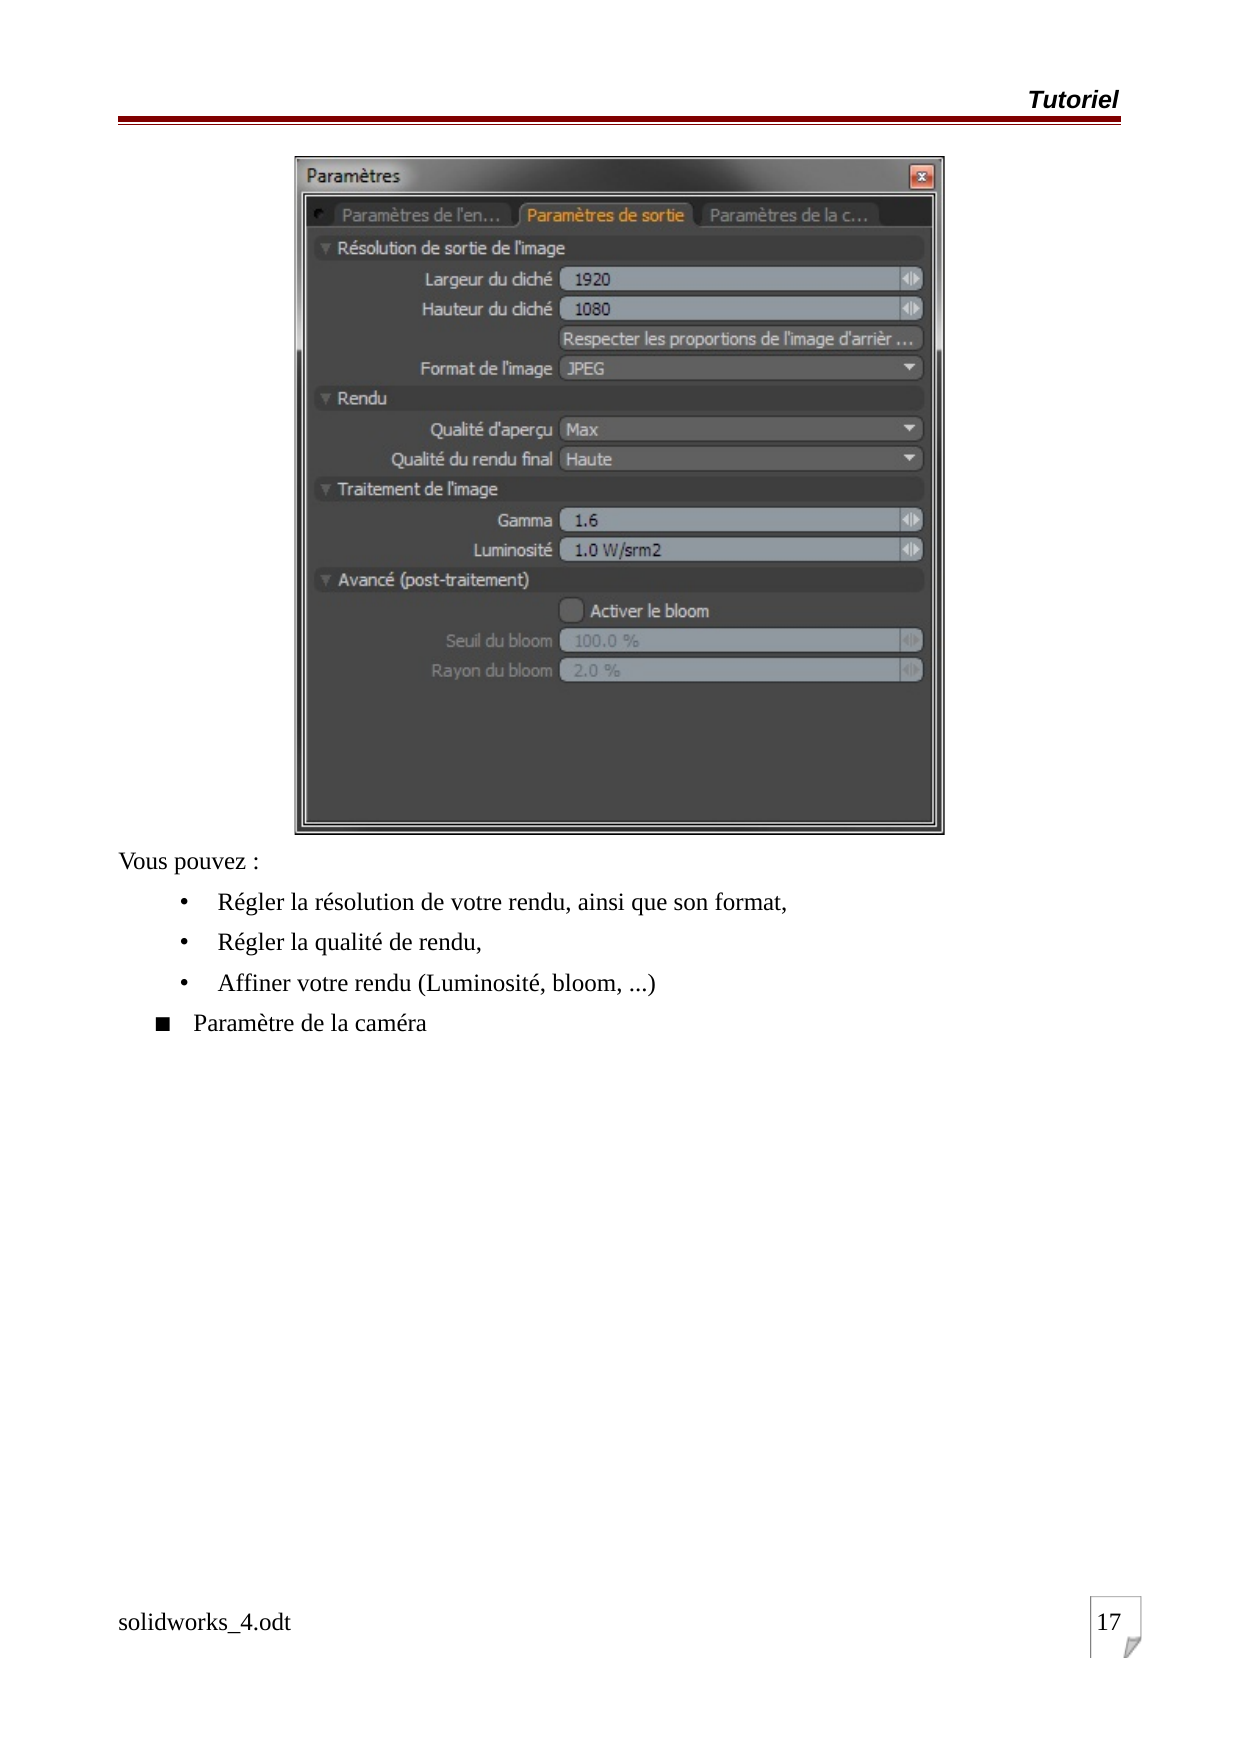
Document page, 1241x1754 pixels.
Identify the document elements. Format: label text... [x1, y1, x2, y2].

text Vous pouvez : [118, 846, 1121, 875]
list Affiner votre rendu (Luminosité, bloom, ...) [180, 968, 1121, 996]
list Paramètre de la caméra [156, 1008, 1121, 1037]
picture [294, 156, 945, 835]
list Régler la qualité de rendu, [180, 927, 1121, 956]
list Régler la résolution de votre rendu, ainsi que son format, [180, 887, 1121, 915]
